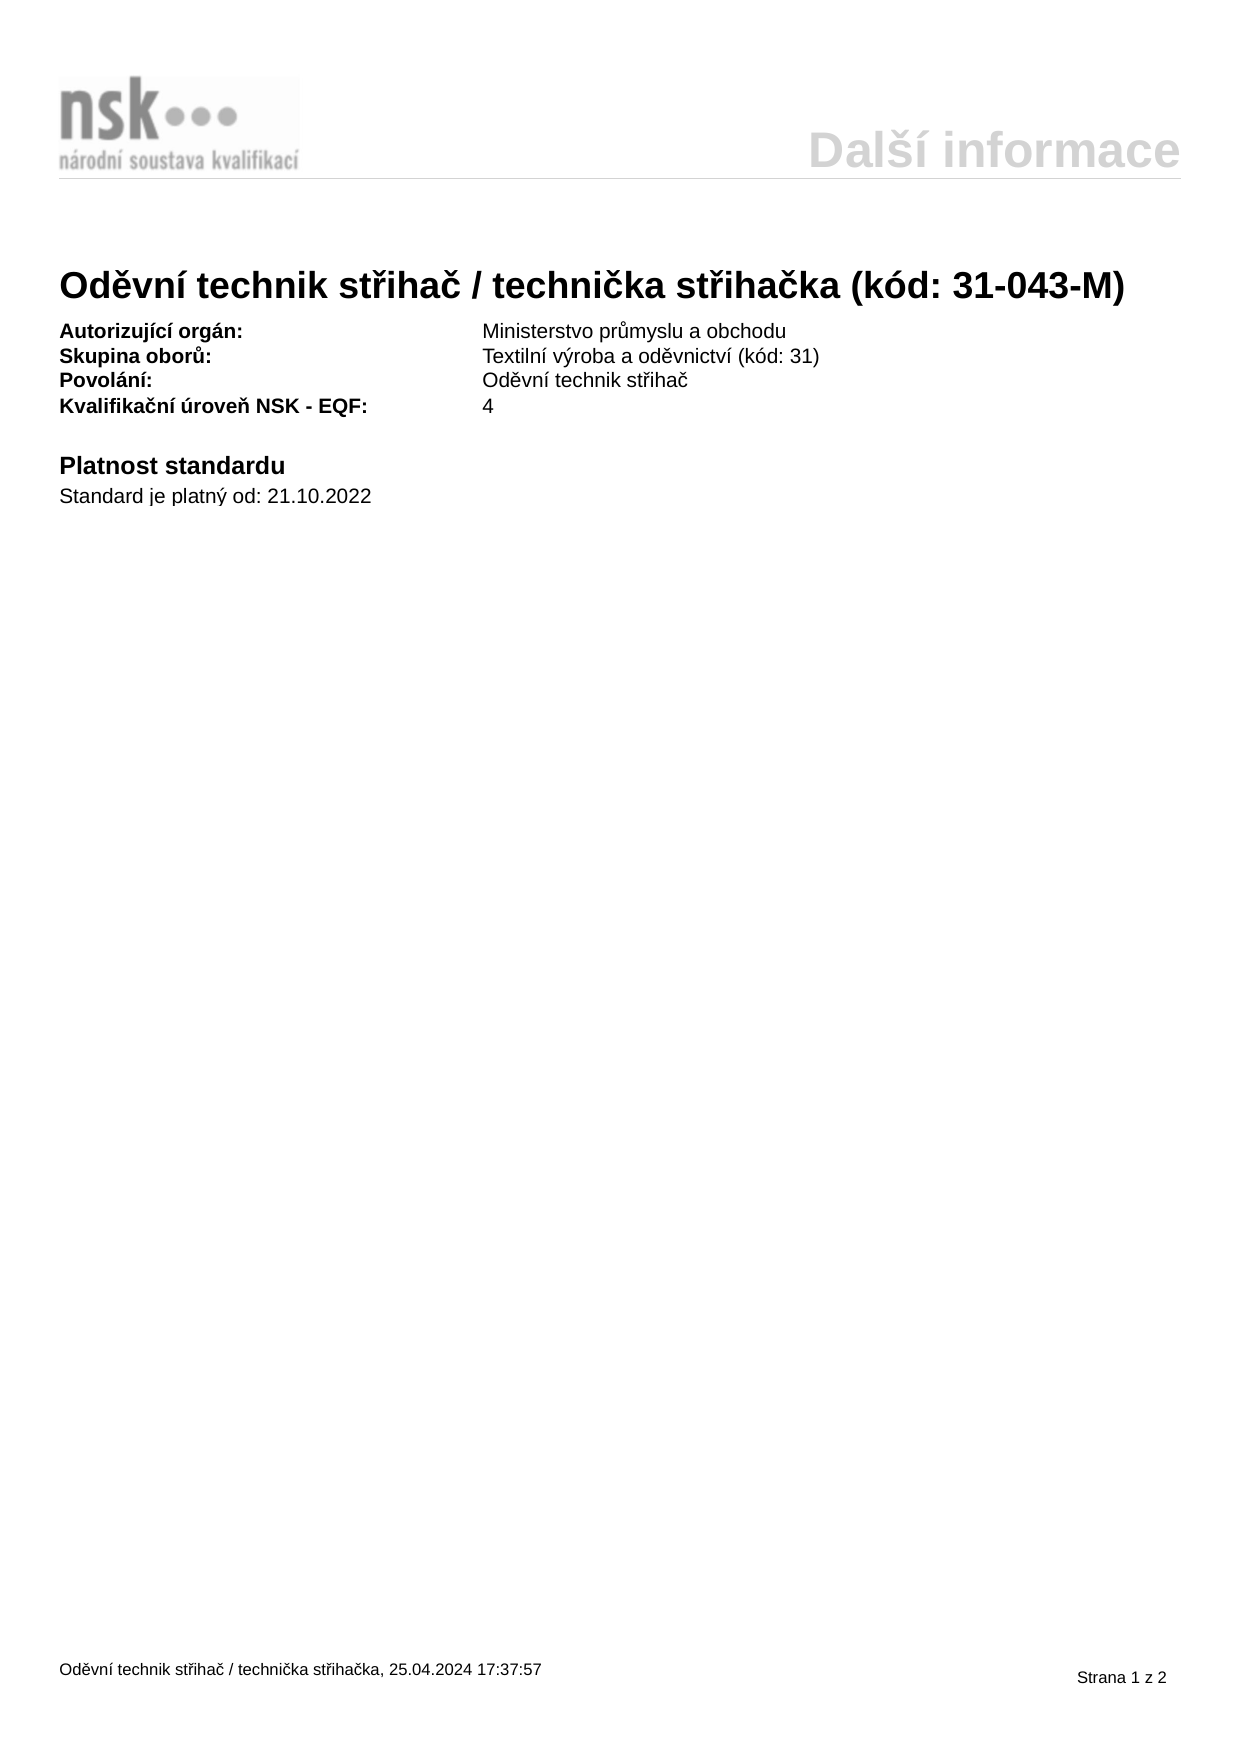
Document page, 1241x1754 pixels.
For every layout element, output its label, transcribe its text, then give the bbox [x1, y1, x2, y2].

table_cell [482, 1106, 619, 1383]
table_cell [619, 418, 627, 447]
table_cell Povolání: [59, 368, 482, 392]
table_cell [1167, 1660, 1181, 1696]
table_cell Autorizující orgán: [59, 319, 482, 343]
table_cell Skupina oborů: [59, 344, 482, 368]
table_cell [59, 806, 119, 1106]
table_cell Platnost standardu [59, 448, 1181, 483]
table_cell [627, 418, 861, 447]
table_cell [861, 196, 1167, 224]
table_cell [59, 179, 1181, 196]
table_cell Oděvní technik střihač / technička střihačka (kód: 31-043-M) [59, 224, 1181, 307]
table_cell [619, 1384, 627, 1659]
table_cell [482, 307, 619, 319]
table_cell Textilní výroba a oděvnictví (kód: 31) [482, 344, 1181, 368]
table_cell [59, 196, 119, 224]
table_cell [861, 307, 1167, 319]
table_cell [59, 418, 119, 447]
table_cell [119, 806, 482, 1106]
table_cell [59, 307, 119, 319]
table_cell [482, 506, 619, 806]
table_cell [619, 1106, 627, 1383]
table_cell [627, 307, 861, 319]
table_cell [861, 506, 1167, 806]
table_cell 4 [482, 394, 1181, 417]
table_cell [119, 1384, 482, 1659]
table_cell [1167, 418, 1181, 447]
table_cell [482, 418, 619, 447]
table_cell [1167, 1384, 1181, 1659]
table_cell [59, 172, 119, 178]
table_cell Oděvní technik střihač [482, 368, 1181, 393]
table_cell Oděvní technik střihač / technička střihačka, 25.04.2024 17:37:57 [59, 1660, 861, 1696]
table_cell [119, 307, 482, 319]
table_cell [59, 506, 119, 806]
table_cell [619, 806, 627, 1106]
table_cell [619, 196, 627, 224]
table_cell [619, 172, 627, 178]
table_cell [119, 1106, 482, 1383]
table_cell Standard je platný od: 21.10.2022 [59, 484, 1181, 506]
table_cell [119, 418, 482, 447]
table_cell [119, 196, 482, 224]
table_cell [1167, 1106, 1181, 1383]
table_cell [861, 806, 1167, 1106]
table_cell [119, 506, 482, 806]
table_cell [482, 172, 619, 178]
table_cell [861, 1384, 1167, 1659]
table_cell [1167, 806, 1181, 1106]
table_cell [627, 1106, 861, 1383]
table_cell [482, 196, 619, 224]
table_cell [627, 1384, 861, 1659]
table_cell Kvalifikační úroveň NSK - EQF: [59, 394, 482, 417]
table_cell [861, 1106, 1167, 1383]
table_cell [1167, 196, 1181, 224]
table_header Další informace [627, 59, 1181, 178]
table_cell [619, 307, 627, 319]
table_cell [1167, 506, 1181, 806]
table_cell [119, 172, 482, 178]
table_cell Ministerstvo průmyslu a obchodu [482, 319, 1181, 344]
table_cell [59, 1106, 119, 1383]
table_cell [482, 806, 619, 1106]
table_cell Strana 1 z 2 [861, 1660, 1167, 1696]
table_cell [627, 196, 861, 224]
table_cell [627, 506, 861, 806]
table_header [620, 59, 627, 172]
table_cell [59, 1384, 119, 1659]
picture [58, 59, 620, 172]
table_cell [482, 1384, 619, 1659]
table_cell [619, 506, 627, 806]
table_cell [627, 806, 861, 1106]
table_cell [861, 418, 1167, 447]
table_cell [1167, 307, 1181, 319]
